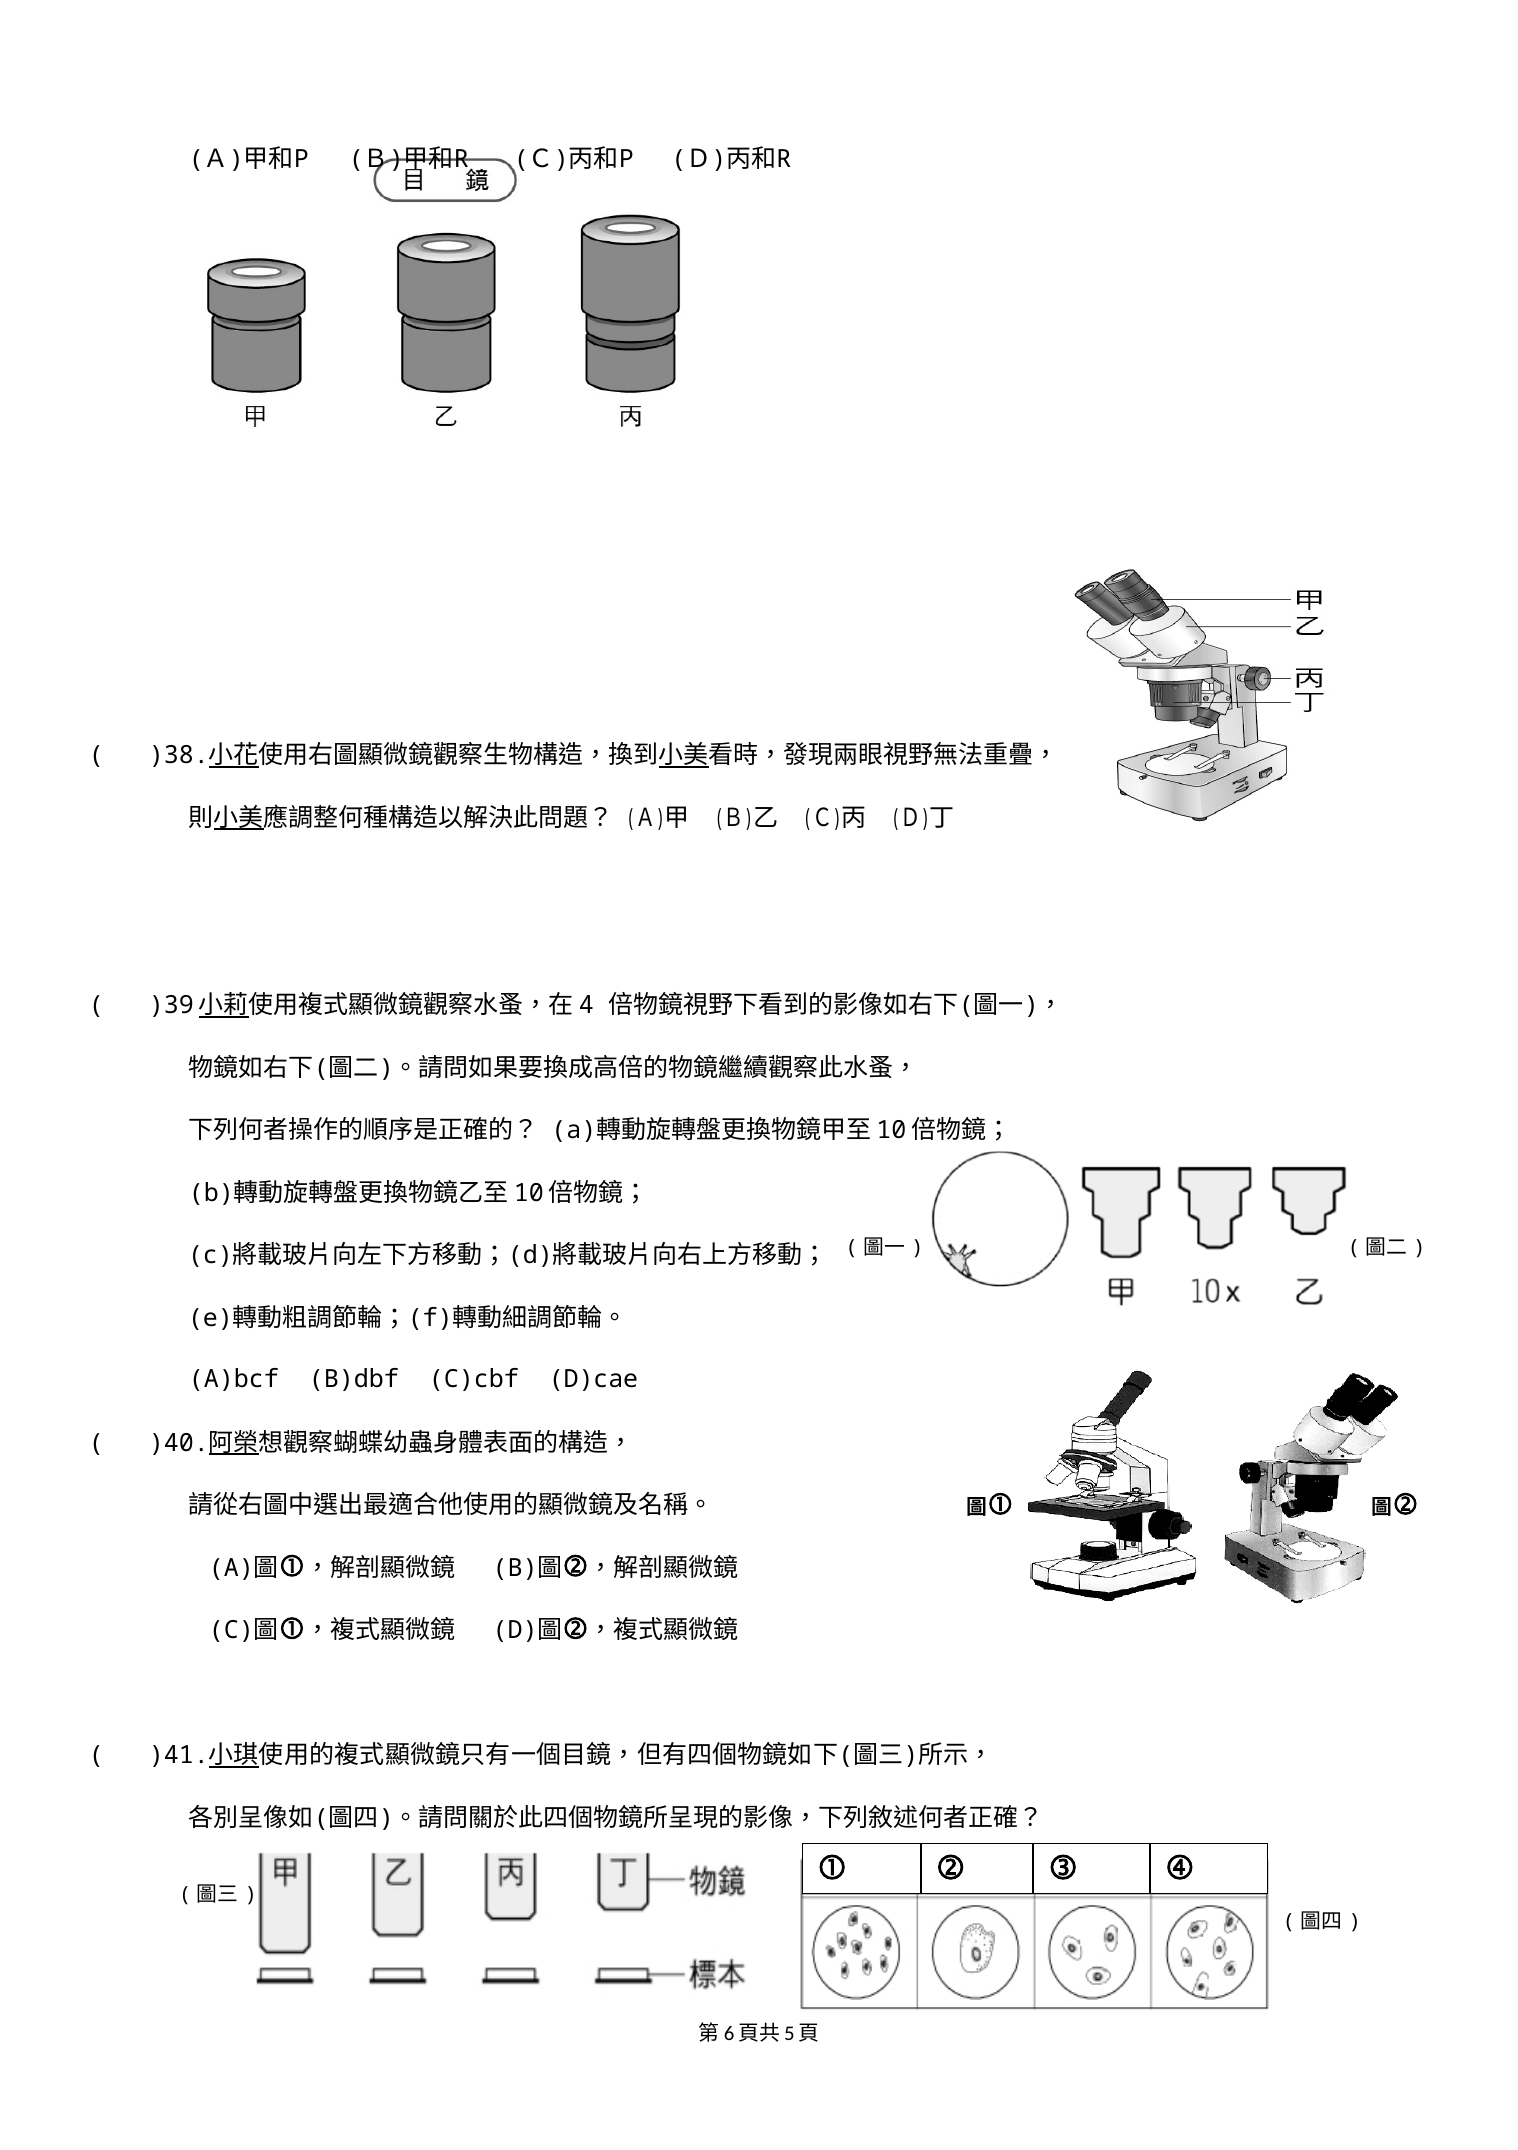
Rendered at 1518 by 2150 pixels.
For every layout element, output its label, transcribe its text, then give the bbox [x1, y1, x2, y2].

text 下列何者操作的順序是正確的？ (a)轉動旋轉盤更換物鏡甲至10倍物鏡； [89, 1086, 1429, 1149]
text (Ａ)甲和P (Ｂ)甲和R (Ｃ)丙和P (Ｄ)丙和R [89, 115, 1429, 302]
text (c)將載玻片向左下方移動；(d)將載玻片向右上方移動； [89, 1211, 926, 1274]
text 則小美應調整何種構造以解決此問題？ (Ａ)甲 (Ｂ)乙 (Ｃ)丙 (Ｄ)丁 [89, 774, 1429, 836]
text 請從右圖中選出最適合他使用的顯微鏡及名稱。 (A)圖，解剖顯微鏡 (B)圖，解剖顯微鏡 (C)圖，複式顯微鏡 (D)圖，複式顯微鏡 [89, 1461, 1429, 1649]
text (e)轉動粗調節輪；(f)轉動細調節輪。 [89, 1274, 1429, 1336]
text (A)bcf (B)dbf (C)cbf (D)cae [89, 1336, 1429, 1399]
text 各別呈像如(圖四)。請問關於此四個物鏡所呈現的影像，下列敘述何者正確？ [89, 1774, 1429, 1836]
text ( )39小莉使用複式顯微鏡觀察水蚤，在4 倍物鏡視野下看到的影像如右下(圖一)， [89, 961, 1429, 1024]
text ( )38.小花使用右圖顯微鏡觀察生物構造，換到小美看時，發現兩眼視野無法重疊， [89, 711, 1061, 774]
text [1341, 711, 1429, 774]
text [1402, 1399, 1429, 1461]
text 物鏡如右下(圖二)。請問如果要換成高倍的物鏡繼續觀察此水蚤， [89, 1024, 1429, 1086]
text (b)轉動旋轉盤更換物鏡乙至10倍物鏡； [89, 1149, 1429, 1211]
text ( )41.小琪使用的複式顯微鏡只有一個目鏡，但有四個物鏡如下(圖三)所示， [89, 1711, 1429, 1774]
text ( )40.阿榮想觀察蝴蝶幼蟲身體表面的構造， [89, 1399, 1024, 1461]
text (c)將載玻片向左下方移動；(d)將載玻片向右上方移動； [1354, 1211, 1429, 1274]
